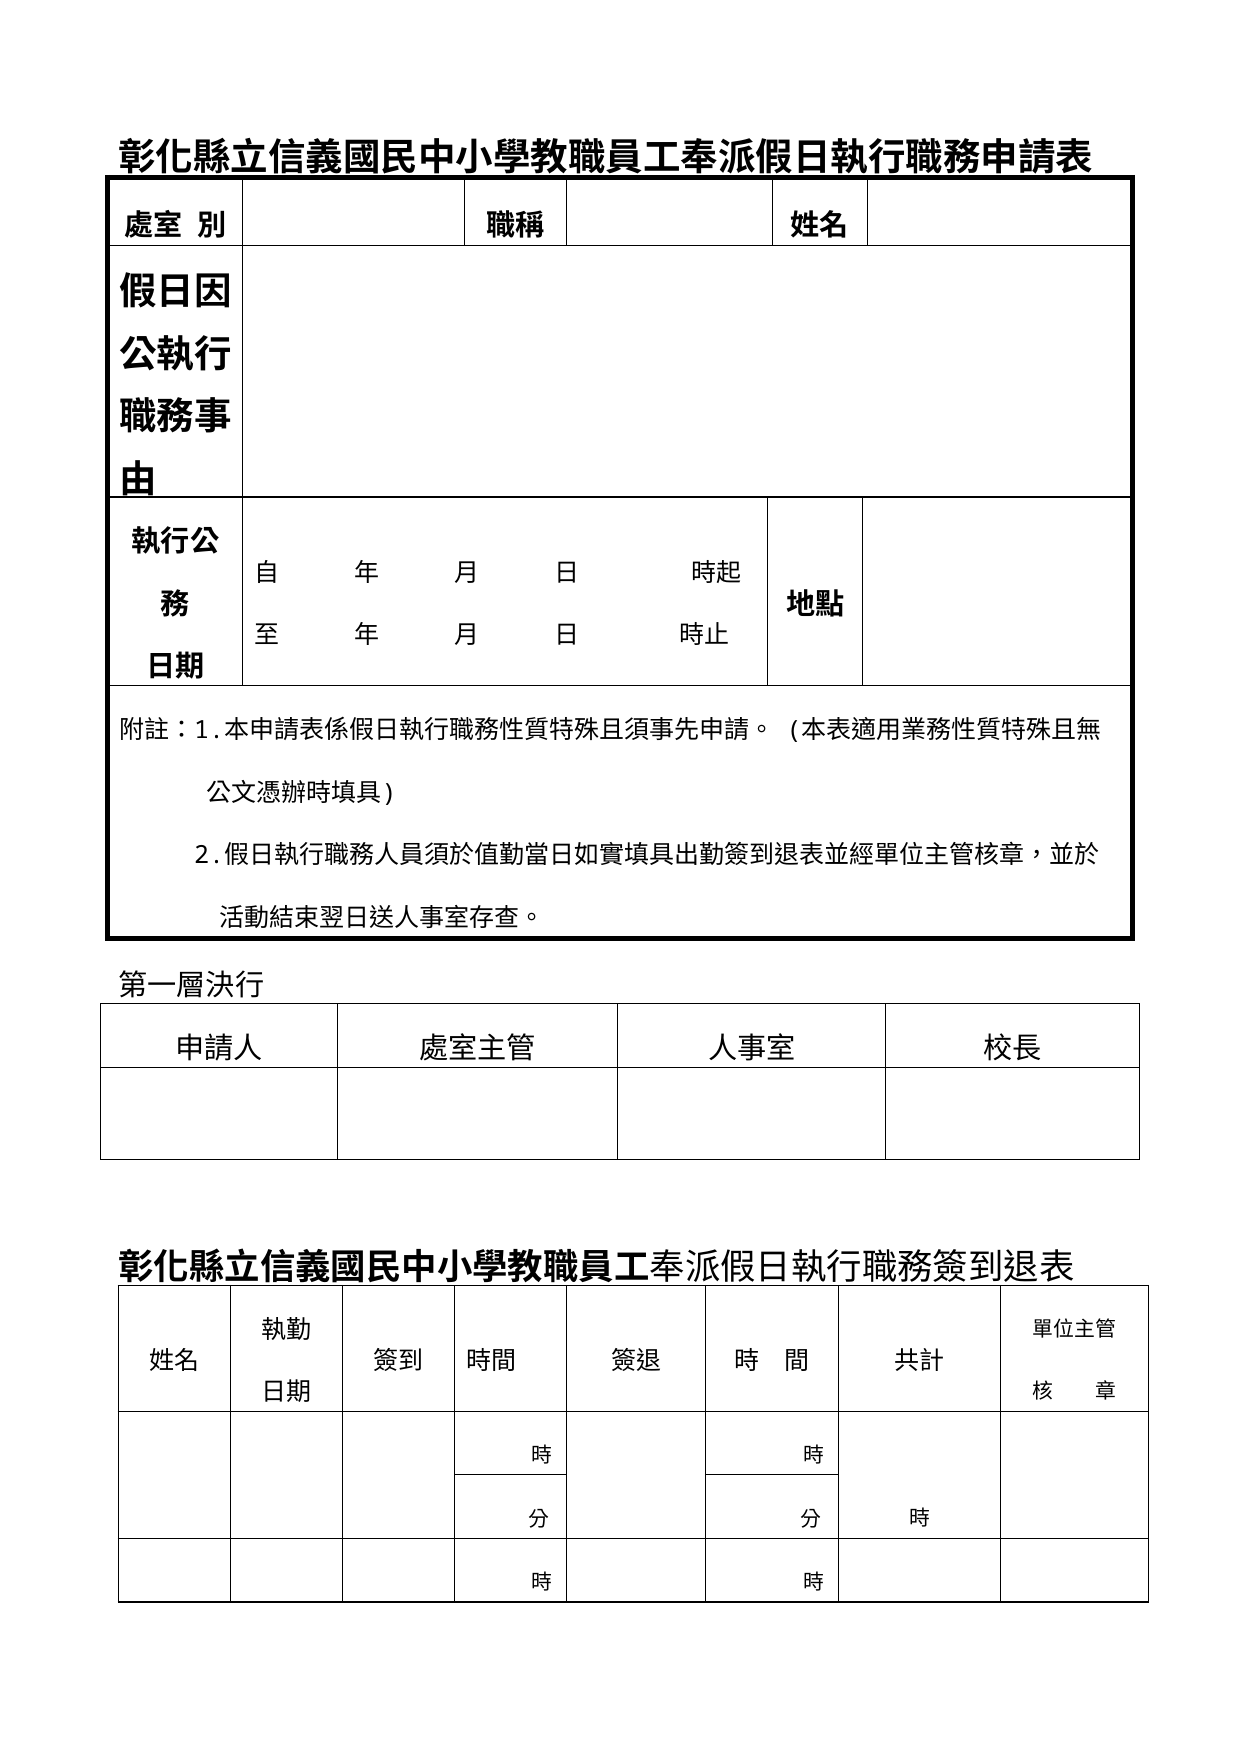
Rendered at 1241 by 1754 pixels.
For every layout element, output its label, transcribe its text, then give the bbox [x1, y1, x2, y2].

table_cell [567, 1539, 705, 1601]
table_cell [231, 1412, 342, 1538]
table_cell [101, 1068, 337, 1159]
table_cell [119, 1412, 230, 1538]
text 彰化縣立信義國民中小學教職員工奉派假日執行職務簽到退表 [118, 1222, 1122, 1285]
table_header 簽退 [567, 1286, 705, 1411]
table_cell [863, 498, 1130, 685]
table_cell 執行公務 日期 [110, 498, 242, 685]
table_cell 假日因公執行職務事由 [110, 246, 242, 496]
table_header 處室 別 [110, 180, 242, 245]
table_header 人事室 [618, 1004, 885, 1067]
table_header 處室主管 [338, 1004, 617, 1067]
table_cell [567, 1412, 705, 1538]
table_cell [343, 1412, 454, 1538]
table_cell [231, 1539, 342, 1601]
table_header 執勤 日期 [231, 1286, 342, 1411]
table_header [243, 180, 464, 245]
table_cell [1001, 1539, 1148, 1601]
table_header 簽到 [343, 1286, 454, 1411]
table_cell [243, 246, 1130, 496]
table_header 姓名 [119, 1286, 230, 1411]
table_cell 附註：1.本申請表係假日執行職務性質特殊且須事先申請。 (本表適用業務性質特殊且無公文憑辦時填具) 2.假日執行職務人員須於值勤當日如實填具出勤簽到退表並經單位主管核章，並於活動結束翌日送人事室存查。 [110, 686, 1130, 936]
table_cell [886, 1068, 1139, 1159]
table_cell 時 [706, 1539, 838, 1601]
table_cell 時 [455, 1412, 566, 1474]
table_cell [839, 1539, 1000, 1601]
table_header [868, 180, 1130, 245]
table_cell [618, 1068, 885, 1159]
table_cell [338, 1068, 617, 1159]
table_cell 自 年 月 日 時起 至 年 月 日 時止 [243, 498, 767, 685]
table_cell 地點 [768, 498, 862, 685]
table_cell 時 [839, 1412, 1000, 1538]
text 彰化縣立信義國民中小學教職員工奉派假日執行職務申請表 [118, 112, 1122, 175]
table_header 職稱 [465, 180, 566, 245]
table_header [567, 180, 772, 245]
table_cell 分 [706, 1475, 838, 1538]
table_header 時 間 [706, 1286, 838, 1411]
table_header 姓名 [773, 180, 867, 245]
table_cell [1001, 1412, 1148, 1538]
table_cell 時 [455, 1539, 566, 1601]
table_cell [343, 1539, 454, 1601]
table_cell [119, 1539, 230, 1601]
table_header 申請人 [101, 1004, 337, 1067]
table_header 校長 [886, 1004, 1139, 1067]
table_header 單位主管 核 章 [1001, 1286, 1148, 1411]
text 第一層決行 [118, 941, 1122, 1003]
table_cell 時 [706, 1412, 838, 1474]
table_cell 分 [455, 1475, 566, 1538]
table_header 共計 [839, 1286, 1000, 1411]
table_header 時間 [455, 1286, 566, 1411]
